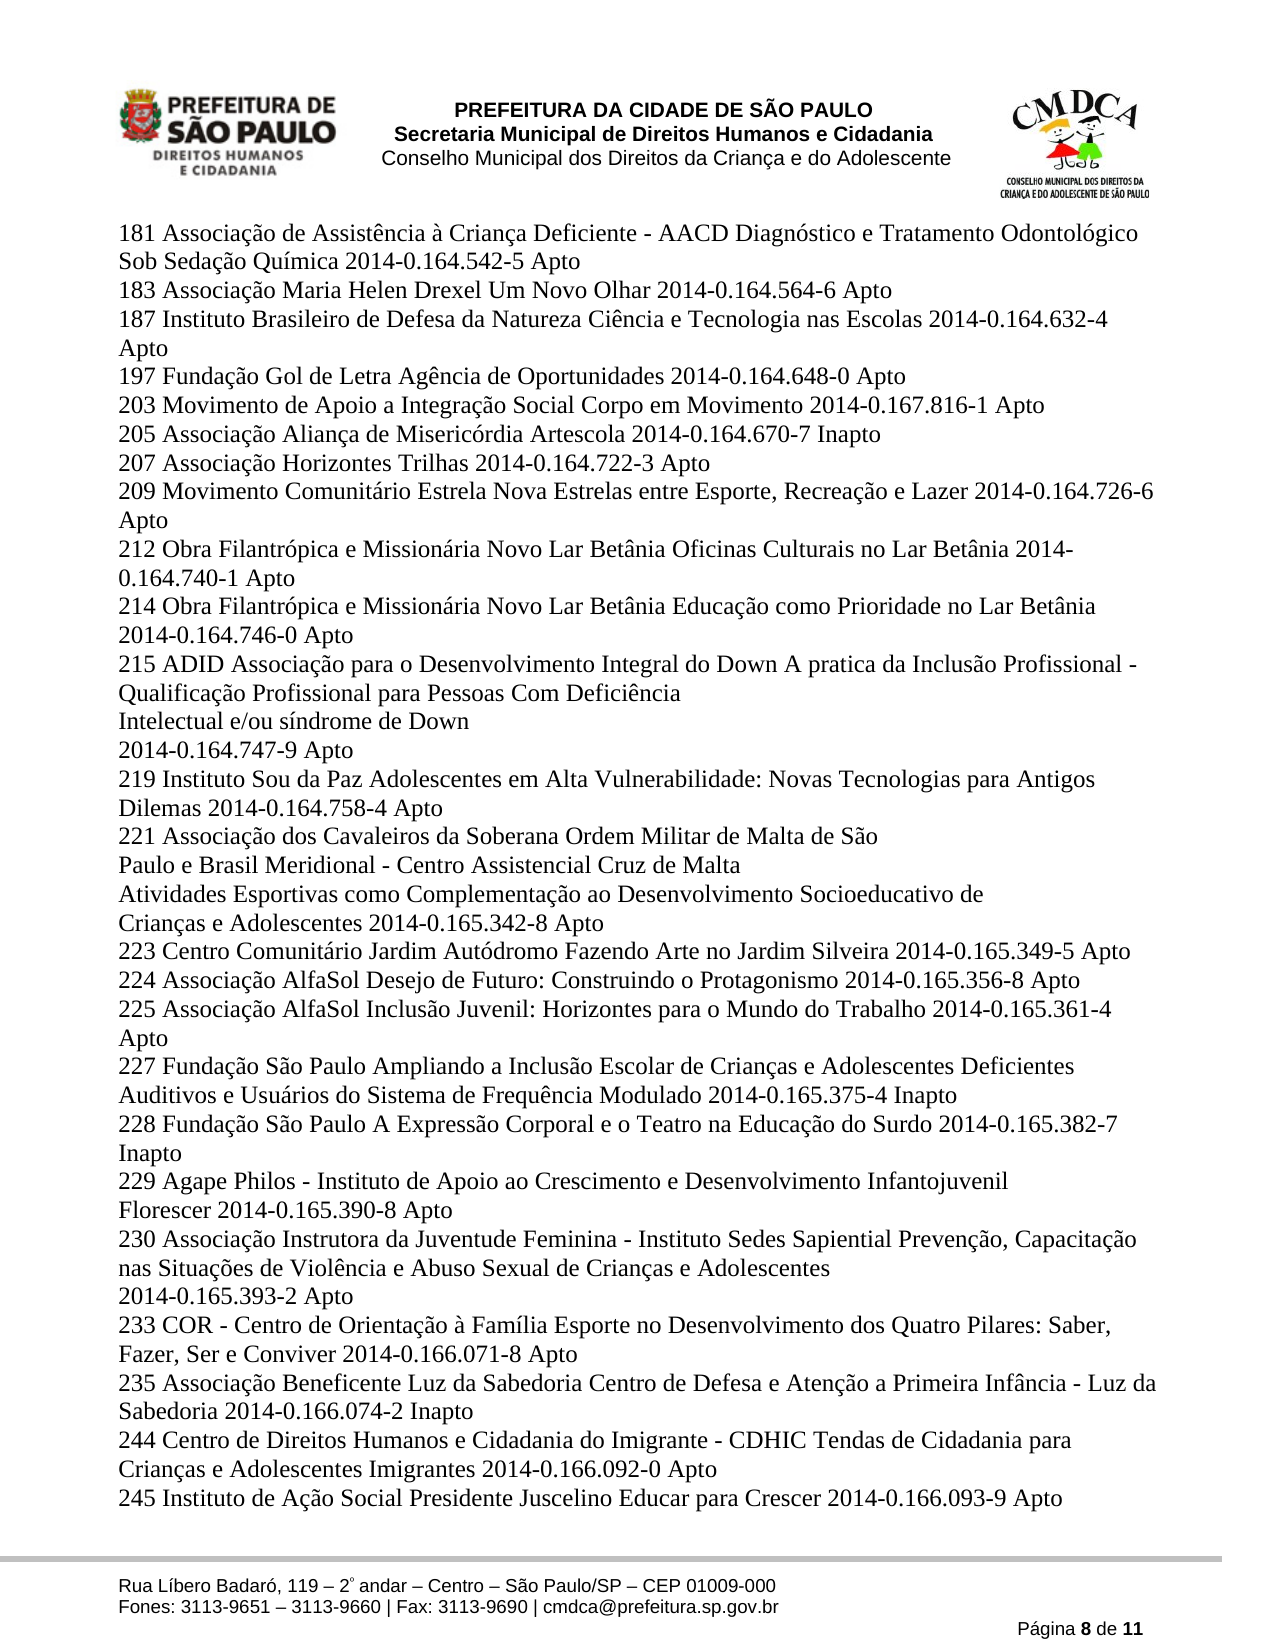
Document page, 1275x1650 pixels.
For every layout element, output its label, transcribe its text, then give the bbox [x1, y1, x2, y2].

picture [94, 80, 362, 184]
text 229 Agape Philos - Instituto de Apoio ao Crescimento e Desenvolvimento Infantojuvenil [118, 1166, 1157, 1195]
text 207 Associação Horizontes Trilhas 2014-0.164.722-3 Apto [118, 448, 1157, 476]
text 221 Associação dos Cavaleiros da Soberana Ordem Militar de Malta de São [118, 821, 1157, 850]
text 224 Associação AlfaSol Desejo de Futuro: Construindo o Protagonismo 2014-0.165.356-8 Apto [118, 965, 1157, 994]
text 215 ADID Associação para o Desenvolvimento Integral do Down A pratica da Inclusão Profissional - Qualificação Profissional para Pessoas Com Deficiência [118, 649, 1157, 706]
text 225 Associação AlfaSol Inclusão Juvenil: Horizontes para o Mundo do Trabalho 2014-0.165.361-4 Apto [118, 994, 1157, 1051]
text Atividades Esportivas como Complementação ao Desenvolvimento Socioeducativo de [118, 879, 1157, 908]
text 203 Movimento de Apoio a Integração Social Corpo em Movimento 2014-0.167.816-1 Apto [118, 390, 1157, 419]
text 227 Fundação São Paulo Ampliando a Inclusão Escolar de Crianças e Adolescentes Deficientes Auditivos e Usuários do Sistema de Frequência Modulado 2014-0.165.375-4 Inapto [118, 1051, 1157, 1109]
text Florescer 2014-0.165.390-8 Apto [118, 1195, 1157, 1224]
text 205 Associação Aliança de Misericórdia Artescola 2014-0.164.670-7 Inapto [118, 419, 1157, 448]
text 219 Instituto Sou da Paz Adolescentes em Alta Vulnerabilidade: Novas Tecnologias para Antigos Dilemas 2014-0.164.758-4 Apto [118, 764, 1157, 821]
text 223 Centro Comunitário Jardim Autódromo Fazendo Arte no Jardim Silveira 2014-0.165.349-5 Apto [118, 936, 1157, 965]
text 212 Obra Filantrópica e Missionária Novo Lar Betânia Oficinas Culturais no Lar Betânia 2014-0.164.740-1 Apto [118, 534, 1157, 591]
text Crianças e Adolescentes 2014-0.165.342-8 Apto [118, 908, 1157, 936]
text 2014-0.165.393-2 Apto [118, 1281, 1157, 1310]
picture [999, 88, 1150, 199]
text Intelectual e/ou síndrome de Down [118, 706, 1157, 735]
text 245 Instituto de Ação Social Presidente Juscelino Educar para Crescer 2014-0.166.093-9 Apto [118, 1483, 1157, 1511]
text 209 Movimento Comunitário Estrela Nova Estrelas entre Esporte, Recreação e Lazer 2014-0.164.726-6 Apto [118, 476, 1157, 534]
text 235 Associação Beneficente Luz da Sabedoria Centro de Defesa e Atenção a Primeira Infância - Luz da Sabedoria 2014-0.166.074-2 Inapto [118, 1368, 1157, 1425]
text 2014-0.164.747-9 Apto [118, 735, 1157, 764]
text 197 Fundação Gol de Letra Agência de Oportunidades 2014-0.164.648-0 Apto [118, 361, 1157, 390]
text 214 Obra Filantrópica e Missionária Novo Lar Betânia Educação como Prioridade no Lar Betânia 2014-0.164.746-0 Apto [118, 591, 1157, 649]
text 183 Associação Maria Helen Drexel Um Novo Olhar 2014-0.164.564-6 Apto [118, 275, 1157, 304]
text 244 Centro de Direitos Humanos e Cidadania do Imigrante - CDHIC Tendas de Cidadania para Crianças e Adolescentes Imigrantes 2014-0.166.092-0 Apto [118, 1425, 1157, 1483]
text Paulo e Brasil Meridional - Centro Assistencial Cruz de Malta [118, 850, 1157, 879]
text 230 Associação Instrutora da Juventude Feminina - Instituto Sedes Sapiential Prevenção, Capacitação nas Situações de Violência e Abuso Sexual de Crianças e Adolescentes [118, 1224, 1157, 1281]
text 187 Instituto Brasileiro de Defesa da Natureza Ciência e Tecnologia nas Escolas 2014-0.164.632-4 Apto [118, 304, 1157, 361]
text 181 Associação de Assistência à Criança Deficiente - AACD Diagnóstico e Tratamento Odontológico Sob Sedação Química 2014-0.164.542-5 Apto [118, 218, 1157, 275]
text 228 Fundação São Paulo A Expressão Corporal e o Teatro na Educação do Surdo 2014-0.165.382-7 Inapto [118, 1109, 1157, 1166]
text 233 COR - Centro de Orientação à Família Esporte no Desenvolvimento dos Quatro Pilares: Saber, Fazer, Ser e Conviver 2014-0.166.071-8 Apto [118, 1310, 1157, 1368]
